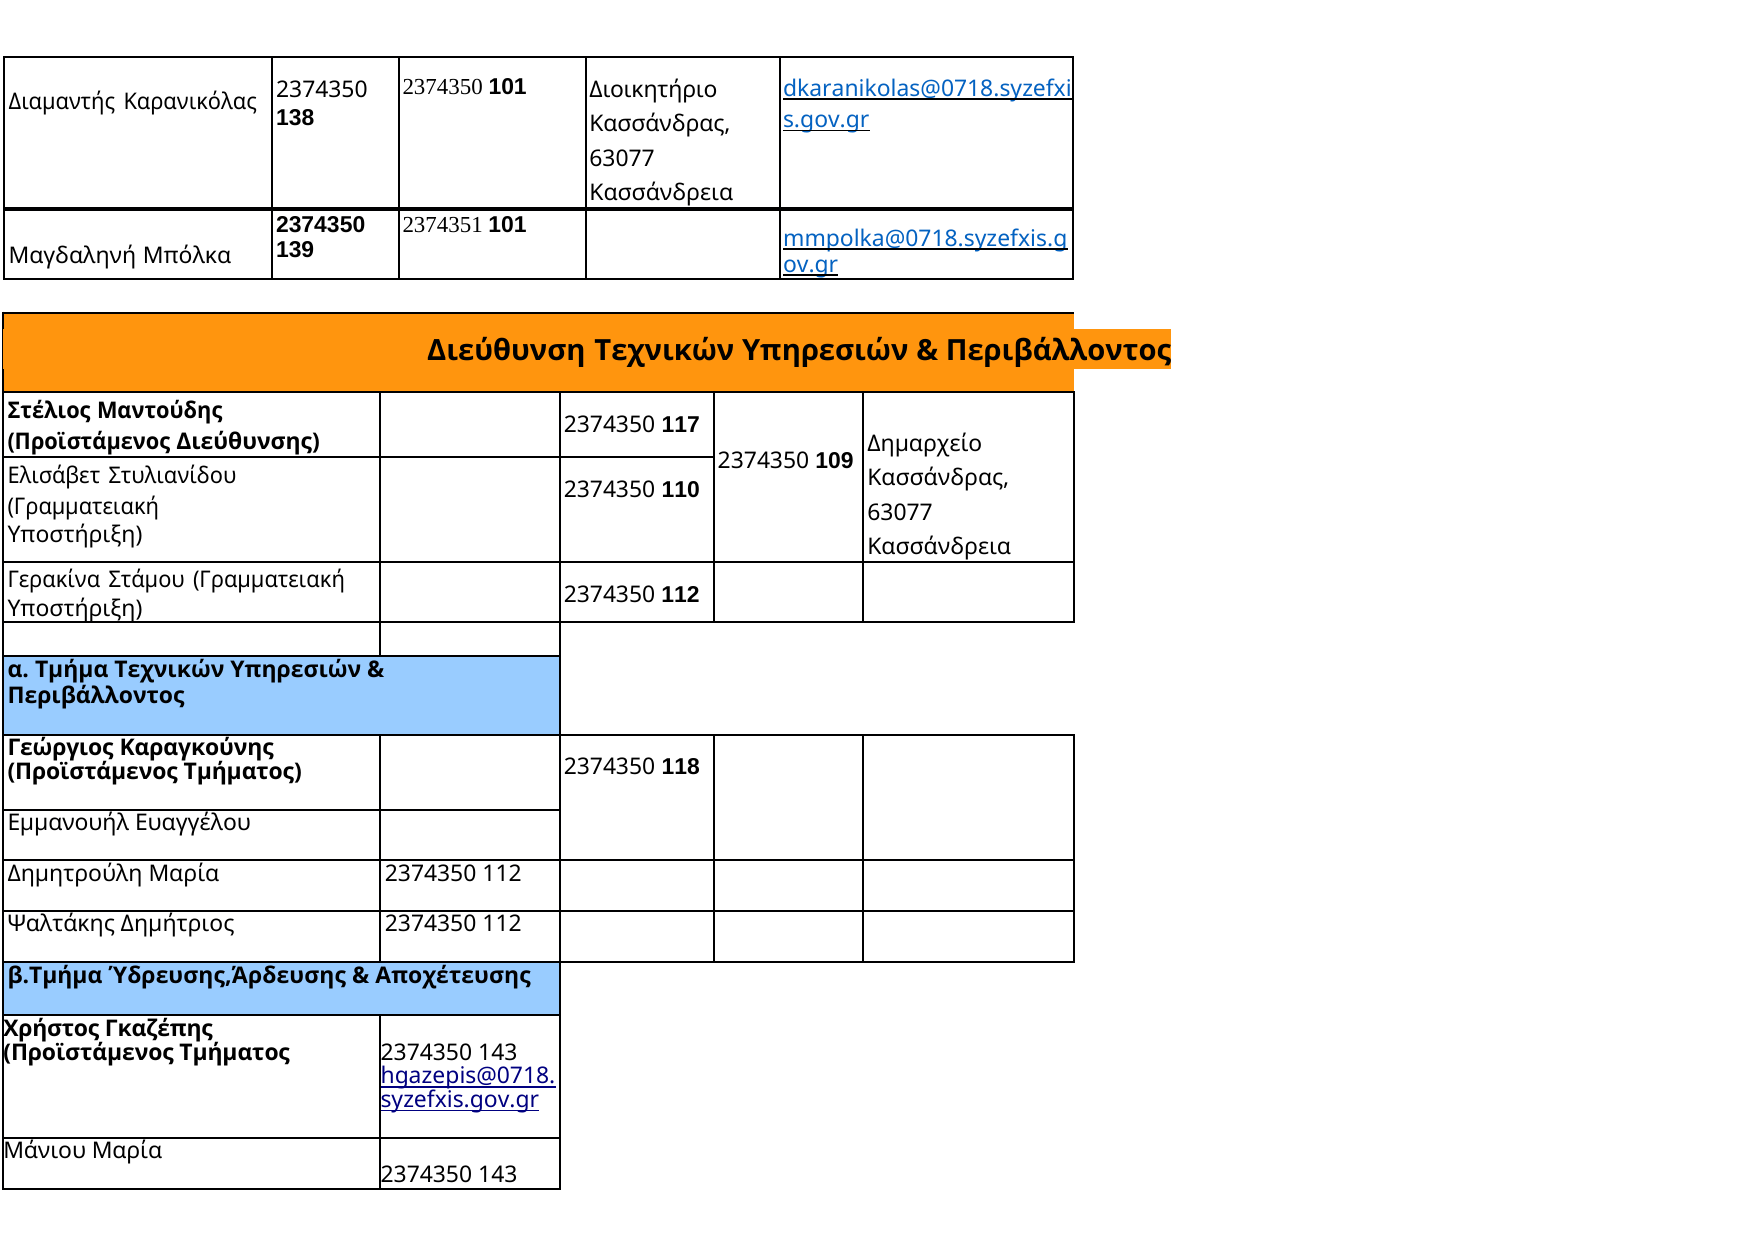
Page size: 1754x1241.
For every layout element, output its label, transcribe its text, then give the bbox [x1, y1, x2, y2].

table_cell [561, 861, 713, 910]
table_cell [715, 912, 862, 961]
table_cell 2374350 112 [381, 912, 559, 961]
table_cell [561, 963, 1074, 1014]
table_header Διεύθυνση Τεχνικών Υπηρεσιών & Περιβάλλοντος [4, 314, 1074, 391]
table_cell 2374350 112 [381, 861, 559, 910]
table_cell [381, 458, 559, 561]
table_cell [864, 563, 1073, 621]
table_cell [381, 393, 559, 456]
table_cell [864, 912, 1073, 961]
table_cell Εμμανουήλ Ευαγγέλου [4, 811, 379, 859]
table_cell [4, 623, 379, 654]
table_cell Μάνιου Μαρία [4, 1139, 379, 1187]
table_cell Γερακίνα Στάμου (Γραμματειακή Υποστήριξη) [4, 563, 379, 621]
table_cell 2374350 118 [561, 736, 713, 859]
table_cell [715, 563, 862, 621]
table_cell [561, 623, 1074, 654]
table_cell [381, 563, 559, 621]
table_cell α. Τμήμα Τεχνικών Υπηρεσιών & Περιβάλλοντος [4, 657, 559, 734]
table_cell 2374350 112 [561, 563, 713, 621]
table_cell 2374350 143 hgazepis@0718.syzefxis.gov.gr [381, 1016, 559, 1137]
table_cell [864, 861, 1073, 910]
table_header 2374351 101 [400, 211, 585, 277]
table_cell 2374350 110 [561, 458, 713, 561]
table_cell [561, 1137, 1074, 1187]
table_header 2374350 101 [400, 58, 585, 207]
table_header mmpolka@0718.syzefxis.gov.gr [781, 211, 1072, 277]
table_cell [381, 736, 559, 809]
table_cell Στέλιος Μαντούδης (Προϊστάμενος Διεύθυνσης) [4, 393, 379, 456]
table_cell [561, 1014, 1074, 1137]
table_cell [381, 811, 559, 859]
table_cell Ελισάβετ Στυλιανίδου (Γραμματειακή Υποστήριξη) [4, 458, 379, 561]
table_cell 2374350 143 [381, 1139, 559, 1187]
table_cell 2374350 109 [715, 393, 862, 561]
table_header dkaranikolas@0718.syzefxis.gov.gr [781, 58, 1072, 207]
table_cell [561, 655, 1074, 734]
table_header 2374350 139 [273, 211, 398, 277]
table_cell [715, 736, 862, 859]
table_cell Χρήστος Γκαζέπης (Προϊστάμενος Τμήματος [4, 1016, 379, 1137]
table_cell Γεώργιος Καραγκούνης (Προϊστάμενος Τμήματος) [4, 736, 379, 809]
table_cell [381, 623, 559, 654]
table_cell 2374350 117 [561, 393, 713, 456]
table_cell Ψαλτάκης Δημήτριος [4, 912, 379, 961]
table_cell [864, 736, 1073, 859]
table_cell [715, 861, 862, 910]
table_cell Δημαρχείο Κασσάνδρας, 63077 Κασσάνδρεια [864, 393, 1073, 561]
table_header Διοικητήριο Κασσάνδρας, 63077 Κασσάνδρεια [587, 58, 779, 207]
table_cell Δημητρούλη Μαρία [4, 861, 379, 910]
table_header Διαμαντής Καρανικόλας [5, 58, 271, 207]
table_cell [561, 912, 713, 961]
table_header [587, 211, 779, 277]
table_header Μαγδαληνή Μπόλκα [5, 211, 271, 277]
table_header 2374350 138 [273, 58, 398, 207]
table_cell β.Τμήμα Ύδρευσης,Άρδευσης & Αποχέτευσης [4, 963, 559, 1014]
